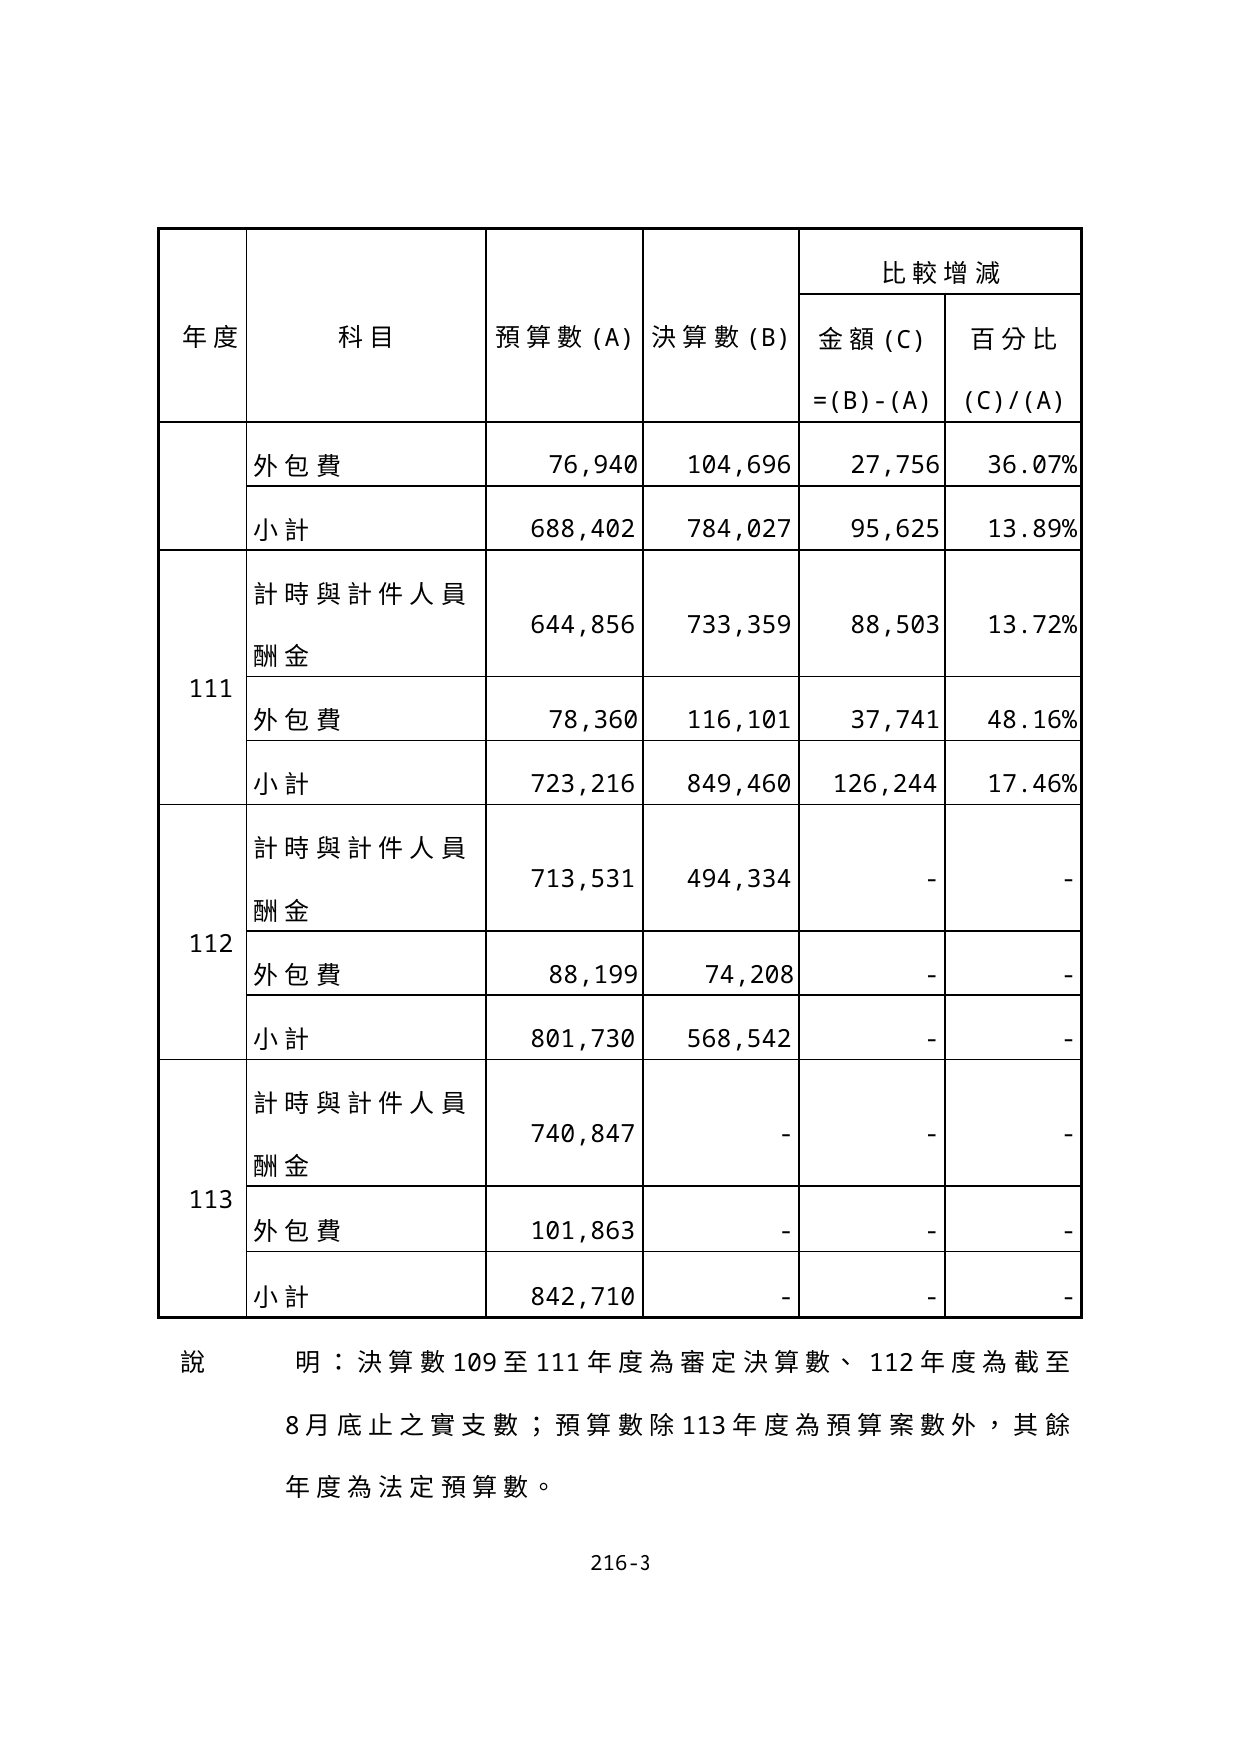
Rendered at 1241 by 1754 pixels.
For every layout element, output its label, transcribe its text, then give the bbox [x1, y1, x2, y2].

table_cell - [946, 1187, 1080, 1251]
table_cell - [800, 805, 944, 930]
table_cell 17.46% [946, 741, 1080, 804]
table_cell - [800, 1252, 944, 1316]
table_cell 113 [160, 1060, 246, 1316]
table_cell 88,199 [487, 932, 642, 994]
table_header 比較增減 [800, 230, 1080, 293]
table_cell 74,208 [644, 932, 798, 994]
table_cell 外包費 [247, 423, 485, 485]
table_cell 外包費 [247, 1187, 485, 1251]
table_cell 842,710 [487, 1252, 642, 1316]
table_cell 88,503 [800, 551, 944, 676]
table_cell 78,360 [487, 677, 642, 740]
table_header 預算數(A) [487, 230, 642, 421]
table_cell 金額(C) =(B)-(A) [800, 295, 944, 421]
table_cell 外包費 [247, 677, 485, 740]
table_cell 76,940 [487, 423, 642, 485]
table_cell 801,730 [487, 996, 642, 1058]
table_cell - [644, 1252, 798, 1316]
table_cell 568,542 [644, 996, 798, 1058]
table_cell - [800, 996, 944, 1058]
table_cell [160, 423, 246, 549]
table_cell 116,101 [644, 677, 798, 740]
table_cell - [946, 996, 1080, 1058]
text 說 明：決算數109至111年度為審定決算數、112年度為截至8月底止之實支數；預算數除113年度為預算案數外，其餘年度為法定預算數。 [160, 1319, 1078, 1507]
table_cell 111 [160, 551, 246, 804]
table_cell 小計 [247, 1252, 485, 1316]
table_cell 小計 [247, 741, 485, 804]
table_cell 644,856 [487, 551, 642, 676]
table_cell 小計 [247, 487, 485, 549]
table_cell - [946, 1252, 1080, 1316]
table_cell 計時與計件人員酬金 [247, 805, 485, 930]
table_header 科目 [247, 230, 485, 421]
table_cell 95,625 [800, 487, 944, 549]
table_cell 104,696 [644, 423, 798, 485]
table_cell - [644, 1060, 798, 1185]
table_header 年度 [160, 230, 246, 421]
table_cell 13.72% [946, 551, 1080, 676]
table_cell 126,244 [800, 741, 944, 804]
table_cell 849,460 [644, 741, 798, 804]
table_cell 733,359 [644, 551, 798, 676]
table_cell 百分比 (C)/(A) [946, 295, 1080, 421]
table_cell 784,027 [644, 487, 798, 549]
table_cell 112 [160, 805, 246, 1058]
table_cell - [946, 1060, 1080, 1185]
table_cell - [800, 1187, 944, 1251]
table_cell 27,756 [800, 423, 944, 485]
table_cell 713,531 [487, 805, 642, 930]
table_cell - [800, 932, 944, 994]
table_cell 小計 [247, 996, 485, 1058]
table_header 決算數(B) [644, 230, 798, 421]
table_cell 740,847 [487, 1060, 642, 1185]
table_cell 計時與計件人員酬金 [247, 1060, 485, 1185]
table_cell - [946, 932, 1080, 994]
table_cell 13.89% [946, 487, 1080, 549]
table_cell 36.07% [946, 423, 1080, 485]
table_cell 外包費 [247, 932, 485, 994]
table_cell - [946, 805, 1080, 930]
table_cell 37,741 [800, 677, 944, 740]
table_cell 494,334 [644, 805, 798, 930]
table_cell 計時與計件人員酬金 [247, 551, 485, 676]
table_cell 688,402 [487, 487, 642, 549]
table_cell - [800, 1060, 944, 1185]
table_cell - [644, 1187, 798, 1251]
table_cell 723,216 [487, 741, 642, 804]
table_cell 48.16% [946, 677, 1080, 740]
table_cell 101,863 [487, 1187, 642, 1251]
